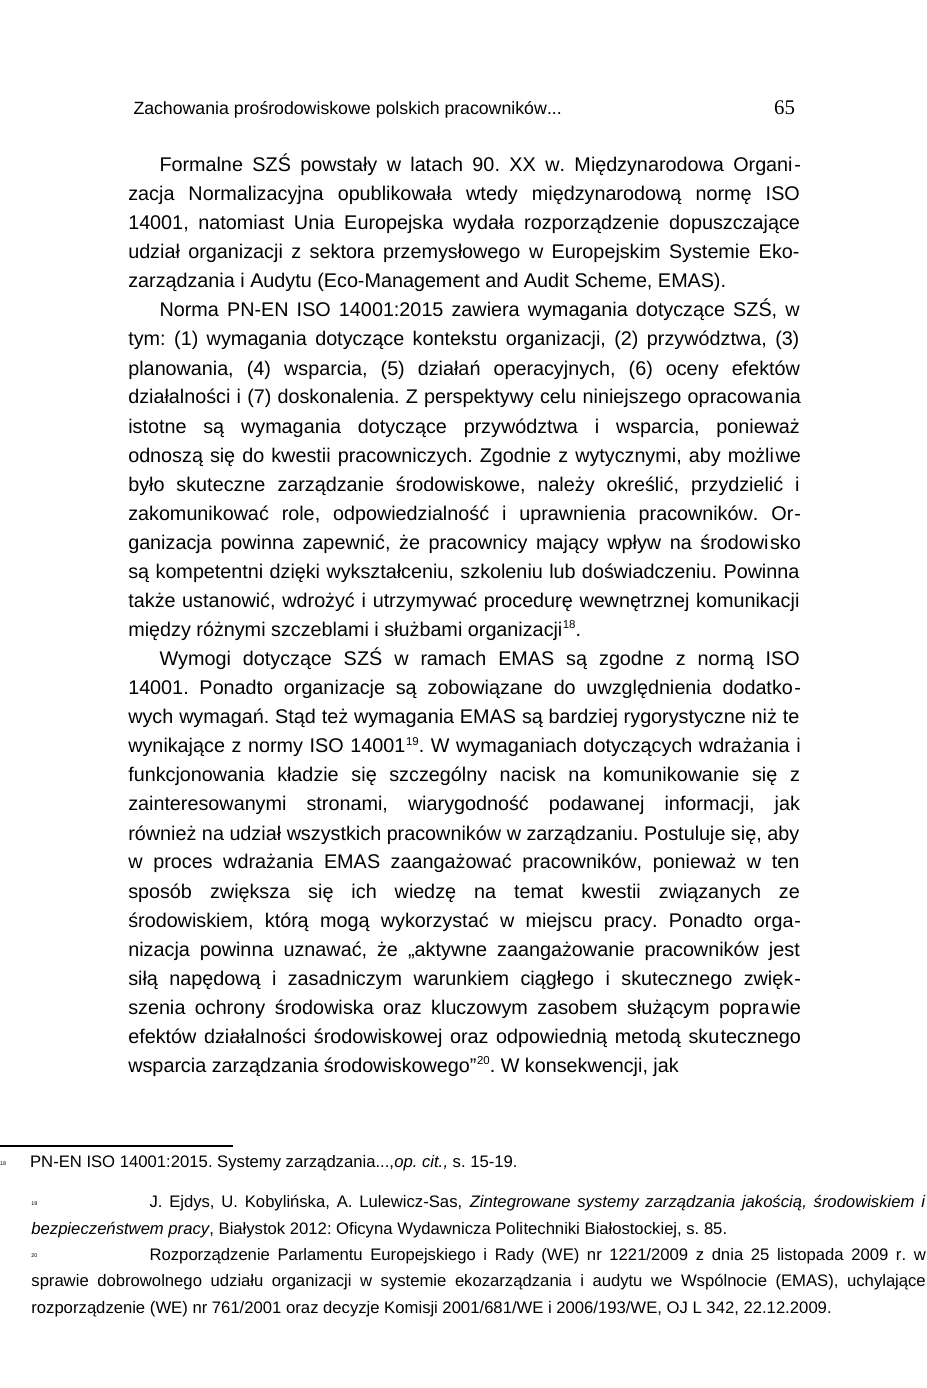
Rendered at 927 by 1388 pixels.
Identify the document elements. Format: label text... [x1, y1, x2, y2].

text Formalne SZŚ powstały w latach 90. XX w. Międzynarodowa Organi­zacja Normalizacyjna opublikowała wtedy międzynarodową normę ISO 14001, natomiast Unia Europejska wydała rozporządzenie dopuszczające udział organizacji z sektora przemysłowego w Europejskim Systemie Eko- zarządzania i Audytu (Eco-Management and Audit Scheme, EMAS). [128, 153, 801, 292]
text Norma PN-EN ISO 14001:2015 zawiera wymagania dotyczące SZŚ, w tym: (1) wymagania dotyczące kontekstu organizacji, (2) przywództwa, (3) planowania, (4) wsparcia, (5) działań operacyjnych, (6) oceny efektów działalności i (7) doskonalenia. Z perspektywy celu niniejszego opracowa­nia istotne są wymagania dotyczące przywództwa i wsparcia, ponieważ odnoszą się do kwestii pracowniczych. Zgodnie z wytycznymi, aby możli­we było skuteczne zarządzanie środowiskowe, należy określić, przydzielić i zakomunikować role, odpowiedzialność i uprawnienia pracowników. Or­ganizacja powinna zapewnić, że pracownicy mający wpływ na środowi­sko są kompetentni dzięki wykształceniu, szkoleniu lub doświadczeniu. Powinna także ustanowić, wdrożyć i utrzymywać procedurę wewnętrznej komunikacji między różnymi szczeblami i służbami organizacji. [128, 298, 801, 641]
text PN-EN ISO 14001:2015. Systemy zarządzania...,op. cit., s. 15-19. [0, 1152, 927, 1171]
text Rozporządzenie Parlamentu Europejskiego i Rady (WE) nr 1221/2009 z dnia 25 listopada 2009 r. w sprawie dobrowolnego udziału organizacji w systemie ekozarządzania i audytu we Wspólnocie (EMAS), uchylające rozporządzenie (WE) nr 761/2001 oraz decyzje Komisji 2001/681/WE i 2006/193/WE, OJ L 342, 22.12.2009. [31, 1245, 927, 1317]
text Wymogi dotyczące SZŚ w ramach EMAS są zgodne z normą ISO 14001. Ponadto organizacje są zobowiązane do uwzględnienia dodatko­wych wymagań. Stąd też wymagania EMAS są bardziej rygorystyczne niż te wynikające z normy ISO 14001. W wymaganiach dotyczących wdra­żania i funkcjonowania kładzie się szczególny nacisk na komunikowanie się z zainteresowanymi stronami, wiarygodność podawanej informacji, jak również na udział wszystkich pracowników w zarządzaniu. Postuluje się, aby w proces wdrażania EMAS zaangażować pracowników, ponieważ w ten sposób zwiększa się ich wiedzę na temat kwestii związanych ze środowiskiem, którą mogą wykorzystać w miejscu pracy. Ponadto orga­nizacja powinna uznawać, że „aktywne zaangażowanie pracowników jest siłą napędową i zasadniczym warunkiem ciągłego i skutecznego zwięk­szenia ochrony środowiska oraz kluczowym zasobem służącym popra­wie efektów działalności środowiskowej oraz odpowiednią metodą sku­tecznego wsparcia zarządzania środowiskowego”. W konsekwencji, jak [128, 647, 801, 1077]
text J. Ejdys, U. Kobylińska, A. Lulewicz-Sas, Zintegrowane systemy zarządzania jakością, środowiskiem i bezpieczeństwem pracy, Białystok 2012: Oficyna Wydawnicza Poli­techniki Białostockiej, s. 85. [31, 1192, 927, 1238]
